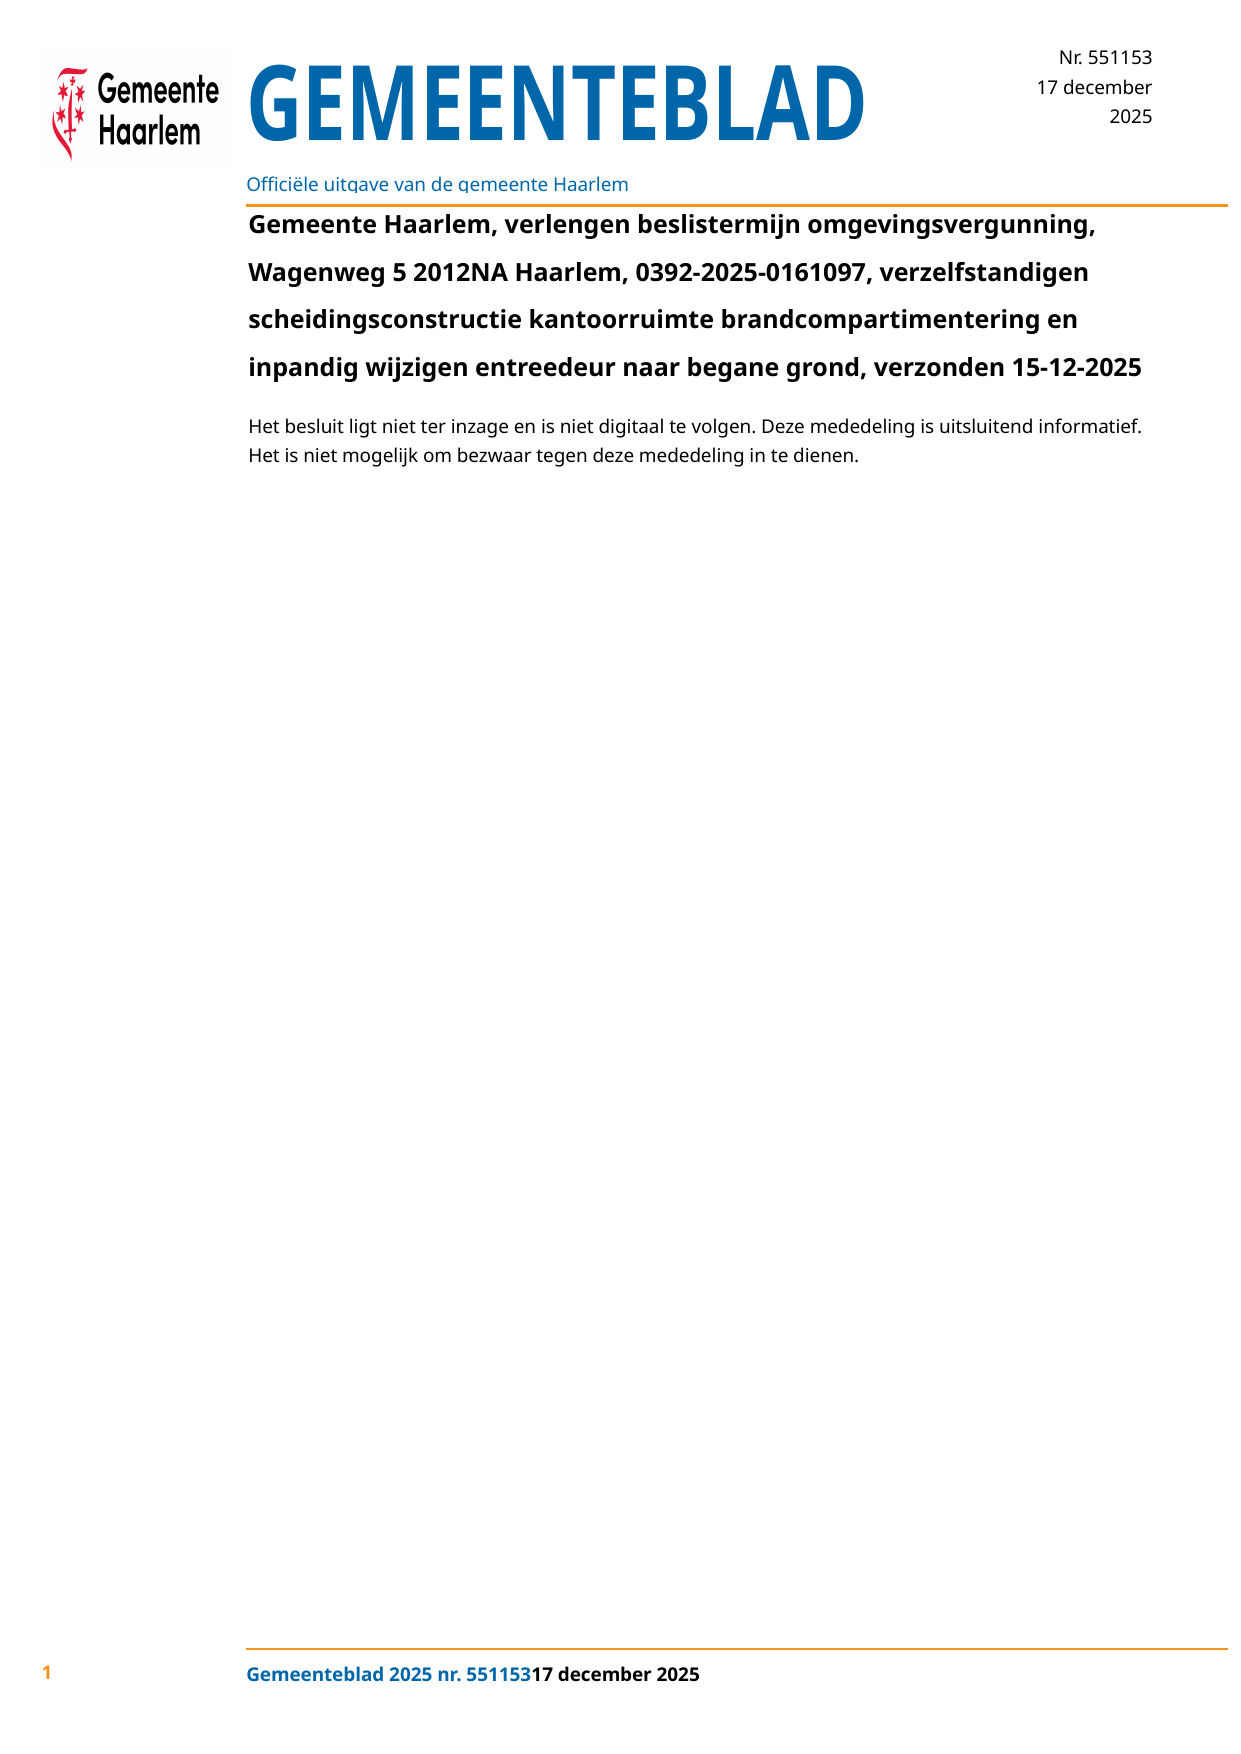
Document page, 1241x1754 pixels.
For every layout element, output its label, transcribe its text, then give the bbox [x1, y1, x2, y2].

text Het besluit ligt niet ter inzage en is niet digitaal te volgen. Deze mededeling is uitsluitend informatief. Het is niet mogelijk om bezwaar tegen deze mededeling in te dienen. [248, 413, 1152, 468]
text Gemeente Haarlem, verlengen beslistermijn omgevingsvergunning, Wagenweg 5 2012NA Haarlem, 0392-2025-0161097, verzelfstandigen scheidingsconstructie kantoorruimte brandcompartimentering en inpandig wijzigen entreedeur naar begane grond, verzonden 15-12-2025 [248, 207, 1152, 384]
picture [41, 47, 231, 172]
